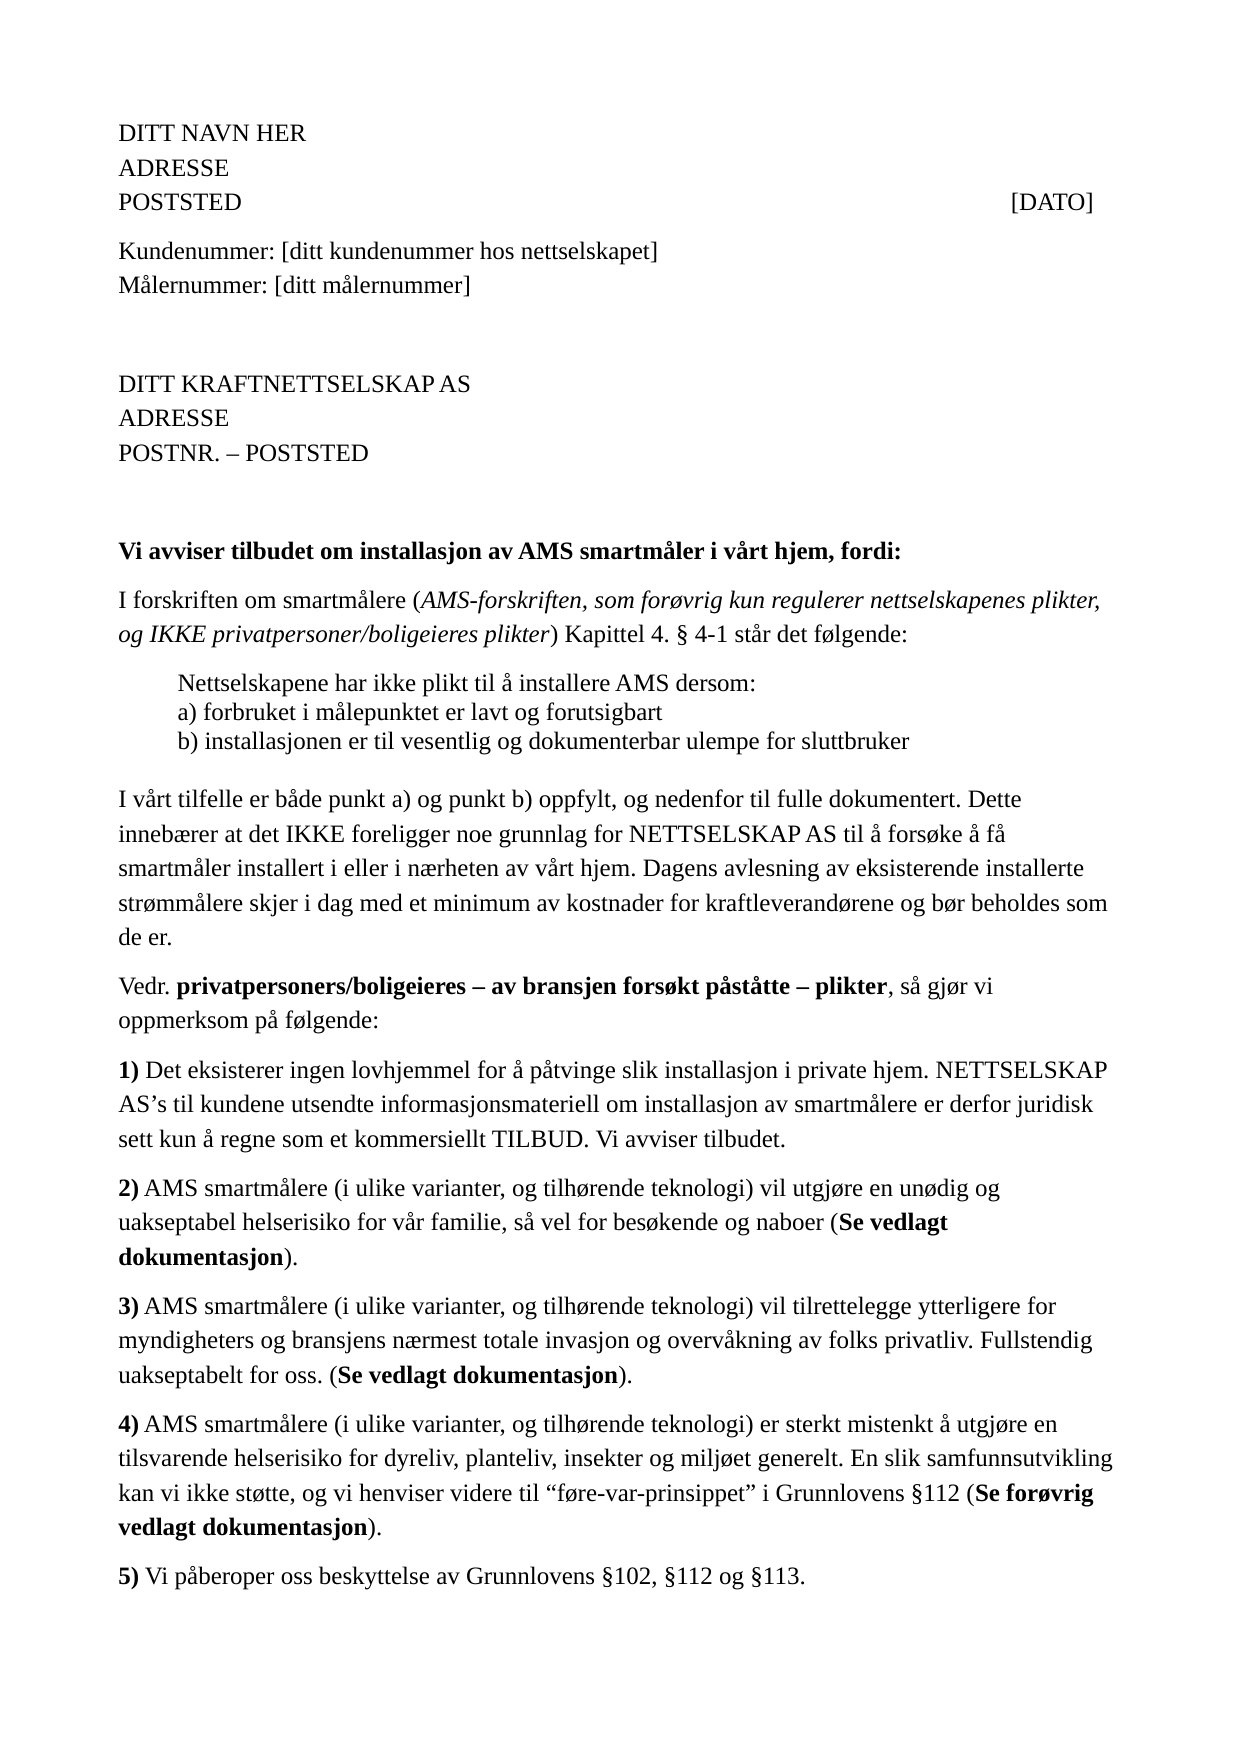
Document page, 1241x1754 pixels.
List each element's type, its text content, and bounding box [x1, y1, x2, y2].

text 4) AMS smartmålere (i ulike varianter, og tilhørende teknologi) er sterkt mistenkt å utgjøre en tilsvarende helserisiko for dyreliv, planteliv, insekter og miljøet generelt. En slik samfunnsutvikling kan vi ikke støtte, og vi henviser videre til “føre-var-prinsippet” i Grunnlovens §112 (Se forøvrig vedlagt dokumentasjon). [118, 1409, 1122, 1541]
text I vårt tilfelle er både punkt a) og punkt b) oppfylt, og nedenfor til fulle dokumentert. Dette innebærer at det IKKE foreligger noe grunnlag for NETTSELSKAP AS til å forsøke å få smartmåler installert i eller i nærheten av vårt hjem. Dagens avlesning av eksisterende installerte strømmålere skjer i dag med et minimum av kostnader for kraftleverandørene og bør beholdes som de er. [118, 784, 1122, 951]
text 2) AMS smartmålere (i ulike varianter, og tilhørende teknologi) vil utgjøre en unødig og uakseptabel helserisiko for vår familie, så vel for besøkende og naboer (Se vedlagt dokumentasjon). [118, 1173, 1122, 1270]
text Vedr. privatpersoners/boligeieres – av bransjen forsøkt påståtte – plikter, så gjør vi oppmerksom på følgende: [118, 971, 1122, 1034]
text I forskriften om smartmålere (AMS-forskriften, som forøvrig kun regulerer nettselskapenes plikter, og IKKE privatpersoner/boligeieres plikter) Kapittel 4. § 4-1 står det følgende: [118, 585, 1122, 648]
text 5) Vi påberoper oss beskyttelse av Grunnlovens §102, §112 og §113. [118, 1561, 1122, 1590]
text 3) AMS smartmålere (i ulike varianter, og tilhørende teknologi) vil tilrettelegge ytterligere for myndigheters og bransjens nærmest totale invasjon og overvåkning av folks privatliv. Fullstendig uakseptabelt for oss. (Se vedlagt dokumentasjon). [118, 1291, 1122, 1388]
text 1) Det eksisterer ingen lovhjemmel for å påtvinge slik installasjon i private hjem. NETTSELSKAP AS’s til kundene utsendte informasjonsmateriell om installasjon av smartmålere er derfor juridisk sett kun å regne som et kommersiellt TILBUD. Vi avviser tilbudet. [118, 1055, 1122, 1152]
text Kundenummer: [ditt kundenummer hos nettselskapet] Målernummer: [ditt målernummer] [118, 236, 1122, 299]
text DITT NAVN HER ADRESSE POSTSTED [DATO] [118, 118, 1122, 216]
text Vi avviser tilbudet om installasjon av AMS smartmåler i vårt hjem, fordi: [118, 536, 1122, 564]
text Nettselskapene har ikke plikt til å installere AMS dersom: a) forbruket i målepunktet er lavt og forutsigbart b) installasjonen er til vesentlig og dokumenterbar ulempe for sluttbruker [177, 668, 1063, 755]
text DITT KRAFTNETTSELSKAP AS ADRESSE POSTNR. – POSTSTED [118, 369, 1122, 466]
